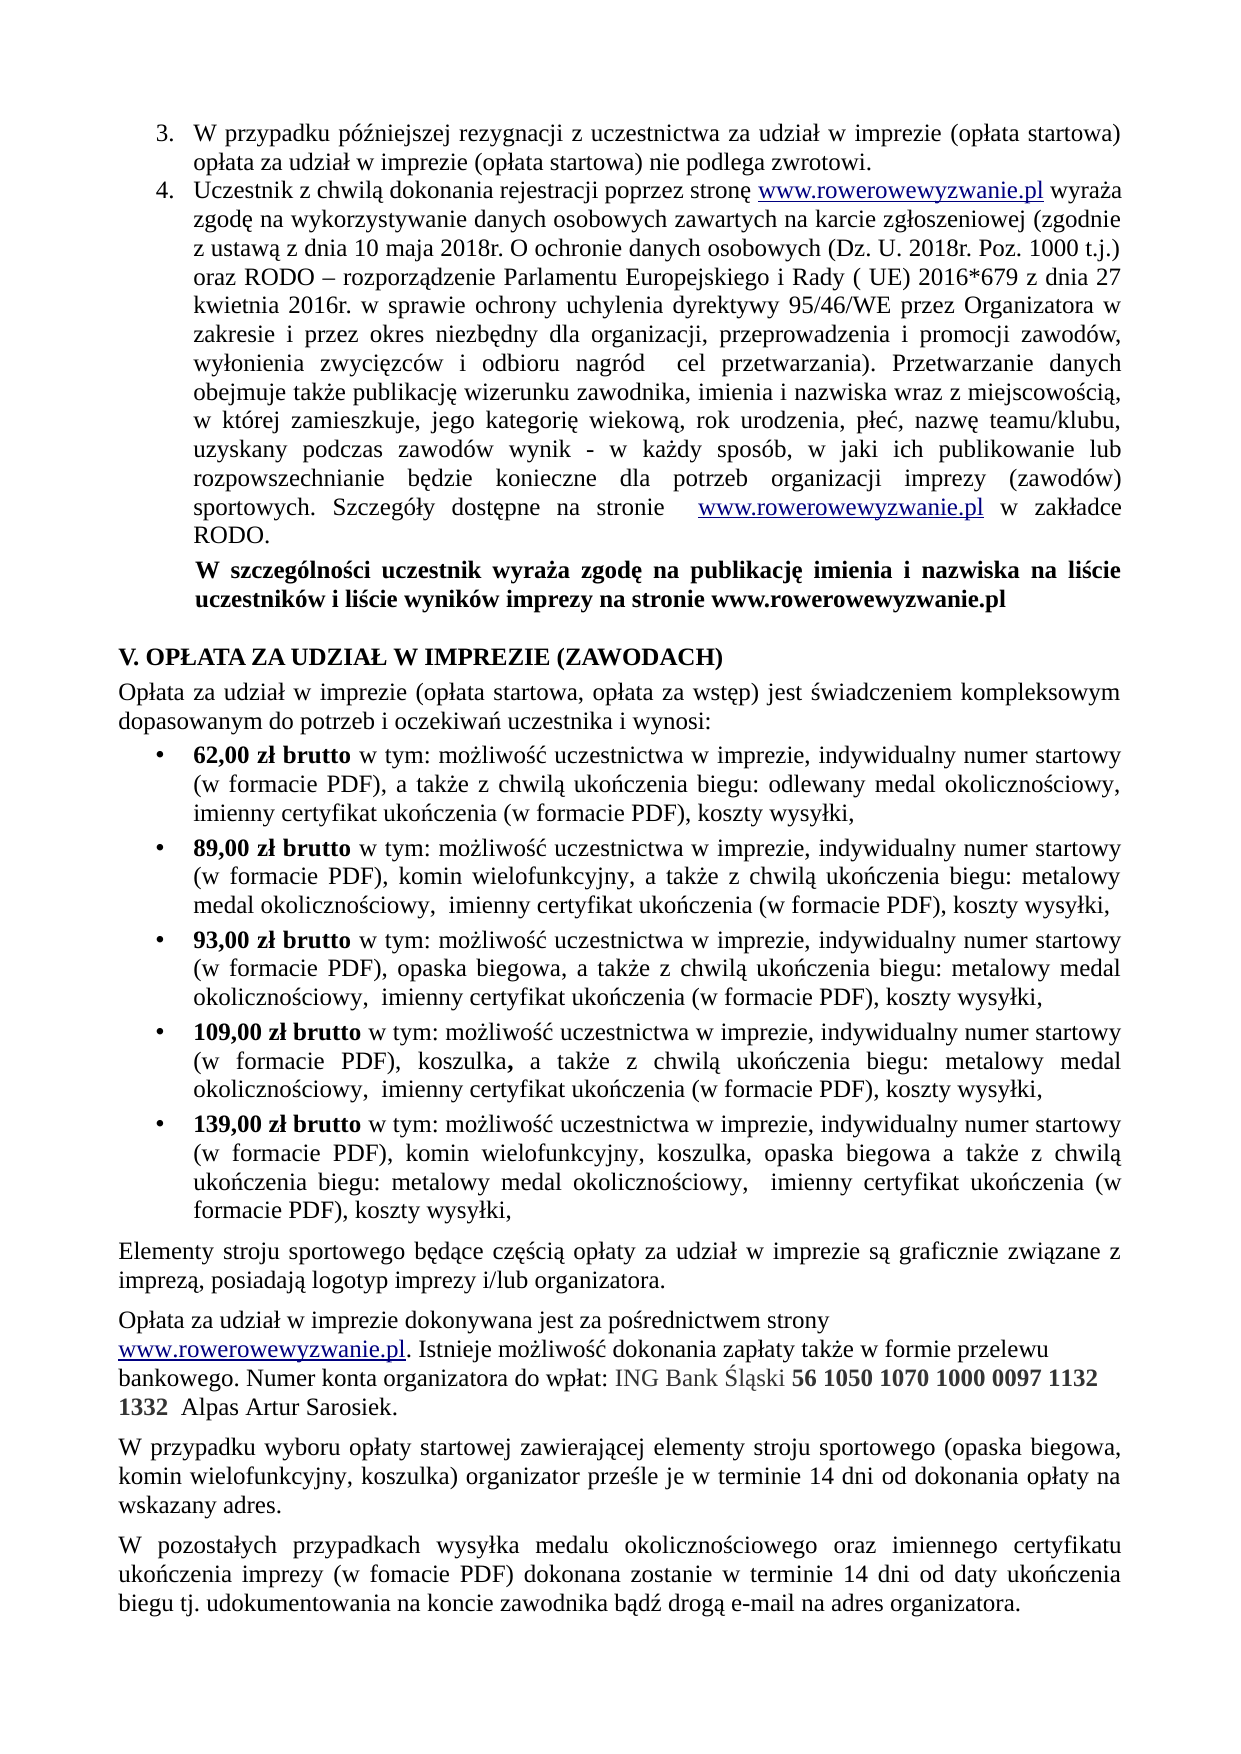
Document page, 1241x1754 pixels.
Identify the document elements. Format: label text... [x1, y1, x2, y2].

list 93,00 zł brutto w tym: możliwość uczestnictwa w imprezie, indywidualny numer startowy (w formacie PDF), opaska biegowa, a także z chwilą ukończenia biegu: metalowy medal okolicznościowy, imienny certyfikat ukończenia (w formacie PDF), koszty wysyłki, [156, 925, 1122, 1011]
list 89,00 zł brutto w tym: możliwość uczestnictwa w imprezie, indywidualny numer startowy (w formacie PDF), komin wielofunkcyjny, a także z chwilą ukończenia biegu: metalowy medal okolicznościowy, imienny certyfikat ukończenia (w formacie PDF), koszty wysyłki, [156, 833, 1122, 919]
text W przypadku wyboru opłaty startowej zawierającej elementy stroju sportowego (opaska biegowa, komin wielofunkcyjny, koszulka) organizator prześle je w terminie 14 dni od dokonania opłaty na wskazany adres. [118, 1432, 1122, 1518]
text W pozostałych przypadkach wysyłka medalu okolicznościowego oraz imiennego certyfikatu ukończenia imprezy (w fomacie PDF) dokonana zostanie w terminie 14 dni od daty ukończenia biegu tj. udokumentowania na koncie zawodnika bądź drogą e-mail na adres organizatora. [118, 1530, 1122, 1617]
list W przypadku późniejszej rezygnacji z uczestnictwa za udział w imprezie (opłata startowa) opłata za udział w imprezie (opłata startowa) nie podlega zwrotowi. [156, 118, 1122, 176]
list 62,00 zł brutto w tym: możliwość uczestnictwa w imprezie, indywidualny numer startowy (w formacie PDF), a także z chwilą ukończenia biegu: odlewany medal okolicznościowy, imienny certyfikat ukończenia (w formacie PDF), koszty wysyłki, [156, 740, 1122, 827]
text Elementy stroju sportowego będące częścią opłaty za udział w imprezie są graficznie związane z imprezą, posiadają logotyp imprezy i/lub organizatora. [118, 1236, 1122, 1293]
list Uczestnik z chwilą dokonania rejestracji poprzez stronę www.rowerowewyzwanie.pl wyraża zgodę na wykorzystywanie danych osobowych zawartych na karcie zgłoszeniowej (zgodnie z ustawą z dnia 10 maja 2018r. O ochronie danych osobowych (Dz. U. 2018r. Poz. 1000 t.j.) oraz RODO – rozporządzenie Parlamentu Europejskiego i Rady ( UE) 2016*679 z dnia 27 kwietnia 2016r. w sprawie ochrony uchylenia dyrektywy 95/46/WE przez Organizatora w zakresie i przez okres niezbędny dla organizacji, przeprowadzenia i promocji zawodów, wyłonienia zwycięzców i odbioru nagród cel przetwarzania). Przetwarzanie danych obejmuje także publikację wizerunku zawodnika, imienia i nazwiska wraz z miejscowością, w której zamieszkuje, jego kategorię wiekową, rok urodzenia, płeć, nazwę teamu/klubu, uzyskany podczas zawodów wynik - w każdy sposób, w jaki ich publikowanie lub rozpowszechnianie będzie konieczne dla potrzeb organizacji imprezy (zawodów) sportowych. Szczegóły dostępne na stronie www.rowerowewyzwanie.pl w zakładce RODO. [156, 176, 1122, 549]
text Opłata za udział w imprezie (opłata startowa, opłata za wstęp) jest świadczeniem kompleksowym dopasowanym do potrzeb i oczekiwań uczestnika i wynosi: [118, 677, 1122, 734]
text Opłata za udział w imprezie dokonywana jest za pośrednictwem strony www.rowerowewyzwanie.pl. Istnieje możliwość dokonania zapłaty także w formie przelewu bankowego. Numer konta organizatora do wpłat: ING Bank Śląski 56 1050 1070 1000 0097 1132 1332 Alpas Artur Sarosiek. [118, 1305, 1122, 1420]
text W szczególności uczestnik wyraża zgodę na publikację imienia i nazwiska na liście uczestników i liście wyników imprezy na stronie www.rowerowewyzwanie.pl [195, 555, 1122, 613]
list 109,00 zł brutto w tym: możliwość uczestnictwa w imprezie, indywidualny numer startowy (w formacie PDF), koszulka, a także z chwilą ukończenia biegu: metalowy medal okolicznościowy, imienny certyfikat ukończenia (w formacie PDF), koszty wysyłki, [156, 1017, 1122, 1103]
text V. OPŁATA ZA UDZIAŁ W IMPREZIE (ZAWODACH) [118, 642, 1122, 671]
list 139,00 zł brutto w tym: możliwość uczestnictwa w imprezie, indywidualny numer startowy (w formacie PDF), komin wielofunkcyjny, koszulka, opaska biegowa a także z chwilą ukończenia biegu: metalowy medal okolicznościowy, imienny certyfikat ukończenia (w formacie PDF), koszty wysyłki, [156, 1109, 1122, 1224]
